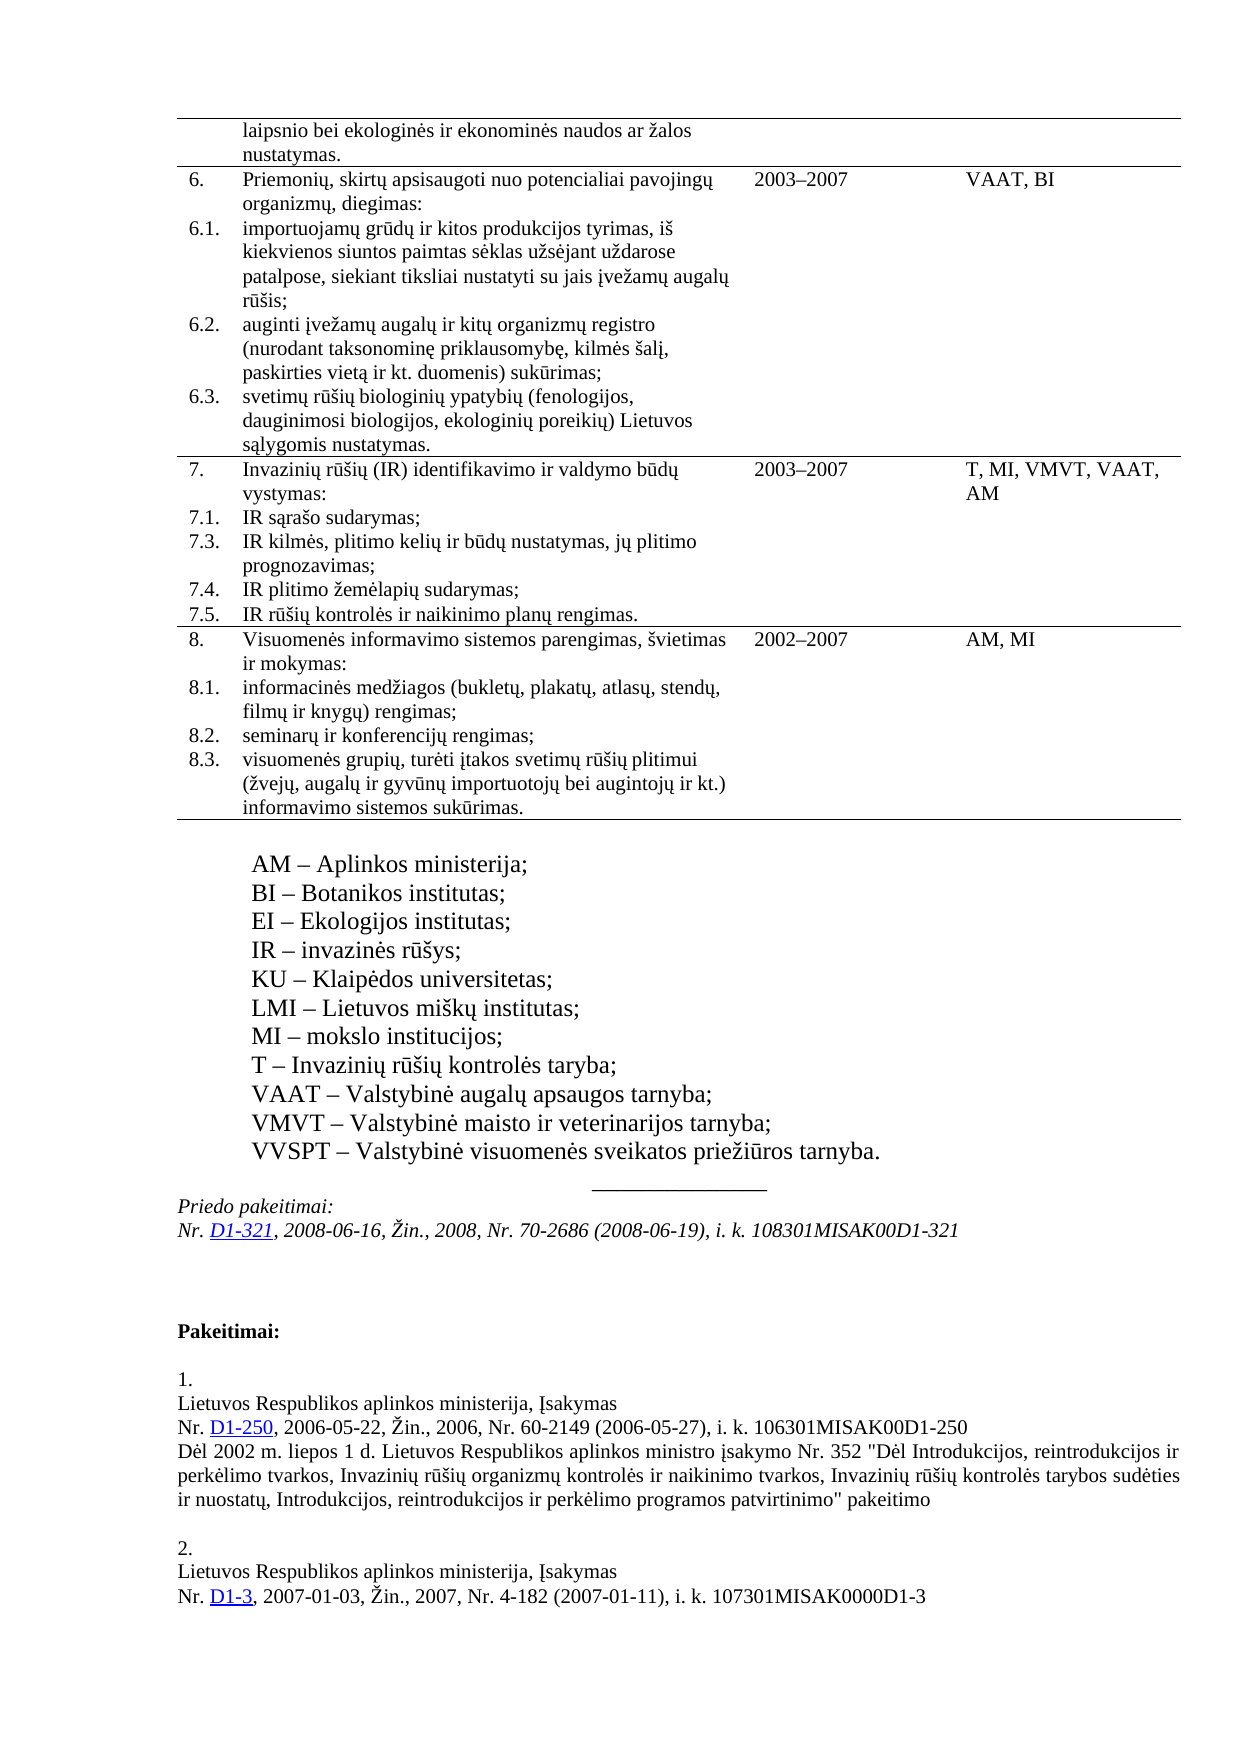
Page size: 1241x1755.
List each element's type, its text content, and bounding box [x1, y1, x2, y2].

table_cell 6.3. [177, 384, 231, 456]
table_cell [177, 119, 231, 166]
table_cell 6.1. [177, 215, 231, 312]
table_cell [743, 505, 954, 529]
table_cell [954, 312, 1181, 384]
text VAAT – Valstybinė augalų apsaugos tarnyba; [177, 1079, 1181, 1108]
table_cell T, MI, VMVT, VAAT, AM [954, 457, 1181, 505]
text Nr. D1-321, 2008-06-16, Žin., 2008, Nr. 70-2686 (2008-06-19), i. k. 108301MISAK00D1-321 [177, 1218, 1181, 1242]
table_cell informacinės medžiagos (bukletų, plakatų, atlasų, stendų, filmų ir knygų) rengimas; [231, 675, 743, 723]
table_cell [743, 578, 954, 601]
text BI – Botanikos institutas; [177, 878, 1181, 906]
table_cell [954, 529, 1181, 577]
text Nr. D1-3, 2007-01-03, Žin., 2007, Nr. 4-182 (2007-01-11), i. k. 107301MISAK0000D1-3 [177, 1583, 1181, 1608]
table_cell AM, MI [954, 627, 1181, 675]
text Priedo pakeitimai: [177, 1194, 1181, 1218]
table_cell 6. [177, 167, 231, 215]
table_cell 8.2. [177, 723, 231, 747]
text 2. [177, 1535, 1181, 1559]
table_cell [743, 675, 954, 723]
table_cell VAAT, BI [954, 167, 1181, 215]
table_cell 8. [177, 627, 231, 675]
table_cell [954, 675, 1181, 723]
table_cell IR rūšių kontrolės ir naikinimo planų rengimas. [231, 601, 743, 626]
text EI – Ekologijos institutas; [177, 906, 1181, 935]
table_cell [954, 578, 1181, 601]
text Lietuvos Respublikos aplinkos ministerija, Įsakymas [177, 1559, 1181, 1583]
table_cell 7. [177, 457, 231, 505]
table_cell [743, 215, 954, 312]
table_cell [954, 505, 1181, 529]
table_cell Priemonių, skirtų apsisaugoti nuo potencialiai pavojingų organizmų, diegimas: [231, 167, 743, 215]
table_cell [743, 601, 954, 626]
table_cell visuomenės grupių, turėti įtakos svetimų rūšių plitimui (žvejų, augalų ir gyvūnų importuotojų bei augintojų ir kt.) informavimo sistemos sukūrimas. [231, 747, 743, 819]
table_cell 7.3. [177, 529, 231, 577]
table_cell [954, 601, 1181, 626]
table_cell 2003–2007 [743, 457, 954, 505]
table_cell 2003–2007 [743, 167, 954, 215]
text LMI – Lietuvos miškų institutas; [177, 993, 1181, 1021]
table_cell 8.1. [177, 675, 231, 723]
text Nr. D1-250, 2006-05-22, Žin., 2006, Nr. 60-2149 (2006-05-27), i. k. 106301MISAK00D1-250 [177, 1415, 1181, 1439]
table_cell IR sąrašo sudarymas; [231, 505, 743, 529]
table_cell [954, 119, 1181, 166]
table_cell [954, 747, 1181, 819]
text MI – mokslo institucijos; [177, 1021, 1181, 1050]
table_cell IR kilmės, plitimo kelių ir būdų nustatymas, jų plitimo prognozavimas; [231, 529, 743, 577]
table_cell 7.1. [177, 505, 231, 529]
table_cell importuojamų grūdų ir kitos produkcijos tyrimas, iš kiekvienos siuntos paimtas sėklas užsėjant uždarose patalpose, siekiant tiksliai nustatyti su jais įvežamų augalų rūšis; [231, 215, 743, 312]
table_cell svetimų rūšių biologinių ypatybių (fenologijos, dauginimosi biologijos, ekologinių poreikių) Lietuvos sąlygomis nustatymas. [231, 384, 743, 456]
table_cell [743, 384, 954, 456]
table_cell 2002–2007 [743, 627, 954, 675]
text Dėl 2002 m. liepos 1 d. Lietuvos Respublikos aplinkos ministro įsakymo Nr. 352 "Dėl Introdukcijos, reintrodukcijos ir perkėlimo tvarkos, Invazinių rūšių organizmų kontrolės ir naikinimo tvarkos, Invazinių rūšių kontrolės tarybos sudėties ir nuostatų, Introdukcijos, reintrodukcijos ir perkėlimo programos patvirtinimo" pakeitimo [177, 1439, 1181, 1511]
table_cell seminarų ir konferencijų rengimas; [231, 723, 743, 747]
text T – Invazinių rūšių kontrolės taryba; [177, 1050, 1181, 1079]
text IR – invazinės rūšys; [177, 935, 1181, 964]
table_cell Invazinių rūšių (IR) identifikavimo ir valdymo būdų vystymas: [231, 457, 743, 505]
table_cell [743, 747, 954, 819]
text Lietuvos Respublikos aplinkos ministerija, Įsakymas [177, 1391, 1181, 1415]
text Pakeitimai: [177, 1319, 1181, 1343]
table_cell [743, 529, 954, 577]
table_cell IR plitimo žemėlapių sudarymas; [231, 578, 743, 601]
table_cell 8.3. [177, 747, 231, 819]
table_cell [954, 215, 1181, 312]
table_cell 7.5. [177, 601, 231, 626]
table_cell [743, 119, 954, 166]
table_cell 7.4. [177, 578, 231, 601]
table_cell Visuomenės informavimo sistemos parengimas, švietimas ir mokymas: [231, 627, 743, 675]
text ______________ [177, 1165, 1181, 1194]
text 1. [177, 1367, 1181, 1391]
table_cell laipsnio bei ekologinės ir ekonominės naudos ar žalos nustatymas. [231, 119, 743, 166]
text KU – Klaipėdos universitetas; [177, 964, 1181, 993]
table_cell [954, 723, 1181, 747]
text VMVT – Valstybinė maisto ir veterinarijos tarnyba; [177, 1108, 1181, 1136]
table_cell [743, 723, 954, 747]
table_cell [743, 312, 954, 384]
table_cell 6.2. [177, 312, 231, 384]
table_cell [954, 384, 1181, 456]
text AM – Aplinkos ministerija; [177, 849, 1181, 878]
text VVSPT – Valstybinė visuomenės sveikatos priežiūros tarnyba. [177, 1136, 1181, 1165]
table_cell auginti įvežamų augalų ir kitų organizmų registro (nurodant taksonominę priklausomybę, kilmės šalį, paskirties vietą ir kt. duomenis) sukūrimas; [231, 312, 743, 384]
